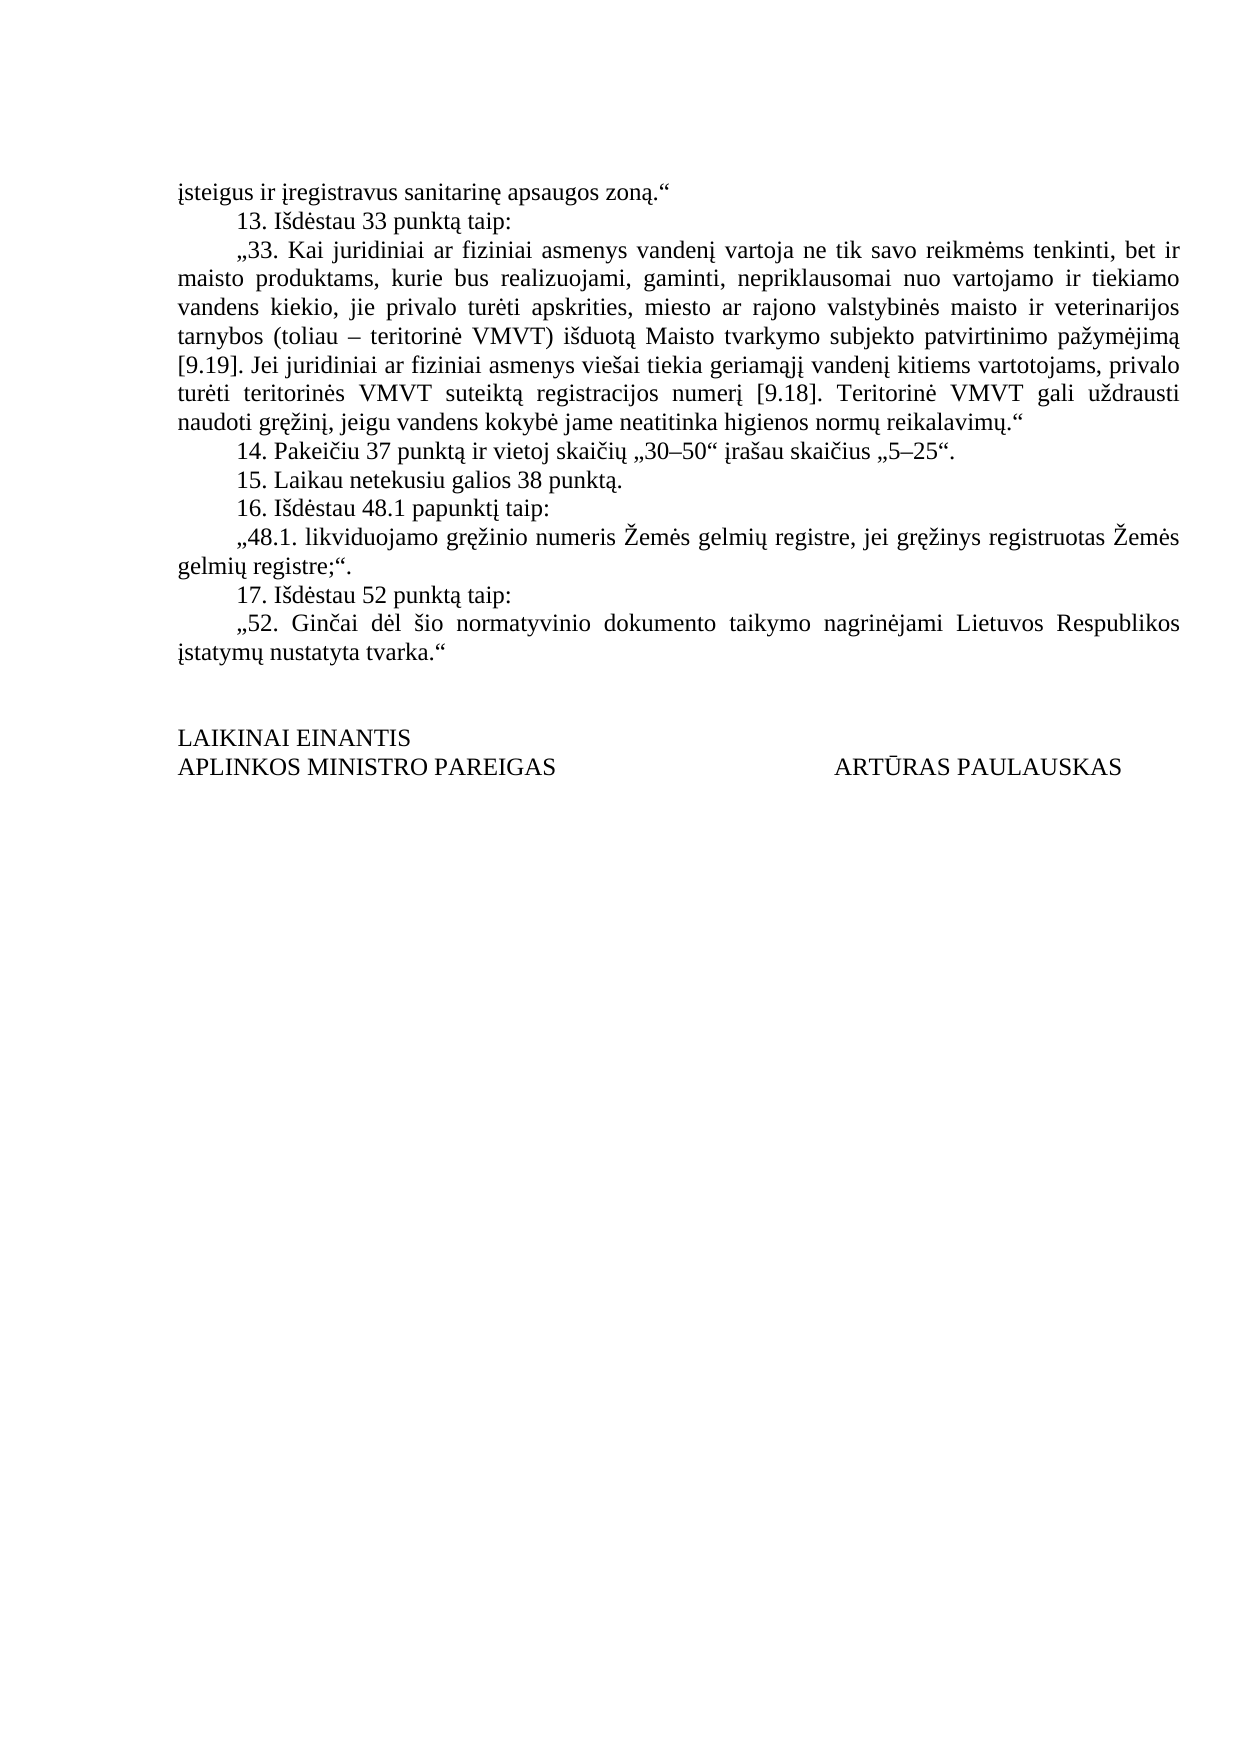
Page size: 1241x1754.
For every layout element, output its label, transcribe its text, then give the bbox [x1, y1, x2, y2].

text 16. Išdėstau 48.1 papunktį taip: [177, 493, 1181, 522]
text 15. Laikau netekusiu galios 38 punktą. [177, 465, 1181, 493]
text „48.1. likviduojamo gręžinio numeris Žemės gelmių registre, jei gręžinys registruotas Žemės gelmių registre;“. [177, 522, 1181, 580]
text LAIKINAI EINANTIS [177, 723, 1181, 752]
text „33. Kai juridiniai ar fiziniai asmenys vandenį vartoja ne tik savo reikmėms tenkinti, bet ir maisto produktams, kurie bus realizuojami, gaminti, nepriklausomai nuo vartojamo ir tiekiamo vandens kiekio, jie privalo turėti apskrities, miesto ar rajono valstybinės maisto ir veterinarijos tarnybos (toliau – teritorinė VMVT) išduotą Maisto tvarkymo subjekto patvirtinimo pažymėjimą [9.19]. Jei juridiniai ar fiziniai asmenys viešai tiekia geriamąjį vandenį kitiems vartotojams, privalo turėti teritorinės VMVT suteiktą registracijos numerį [9.18]. Teritorinė VMVT gali uždrausti naudoti gręžinį, jeigu vandens kokybė jame neatitinka higienos normų reikalavimų.“ [177, 235, 1181, 436]
text įsteigus ir įregistravus sanitarinę apsaugos zoną.“ [177, 177, 1181, 206]
text 14. Pakeičiu 37 punktą ir vietoj skaičių „30–50“ įrašau skaičius „5–25“. [177, 436, 1181, 465]
text 13. Išdėstau 33 punktą taip: [177, 206, 1181, 235]
text „52. Ginčai dėl šio normatyvinio dokumento taikymo nagrinėjami Lietuvos Respublikos įstatymų nustatyta tvarka.“ [177, 608, 1181, 666]
text 17. Išdėstau 52 punktą taip: [177, 580, 1181, 608]
text APLINKOS MINISTRO PAREIGAS ARTŪRAS PAULAUSKAS [177, 752, 1181, 781]
